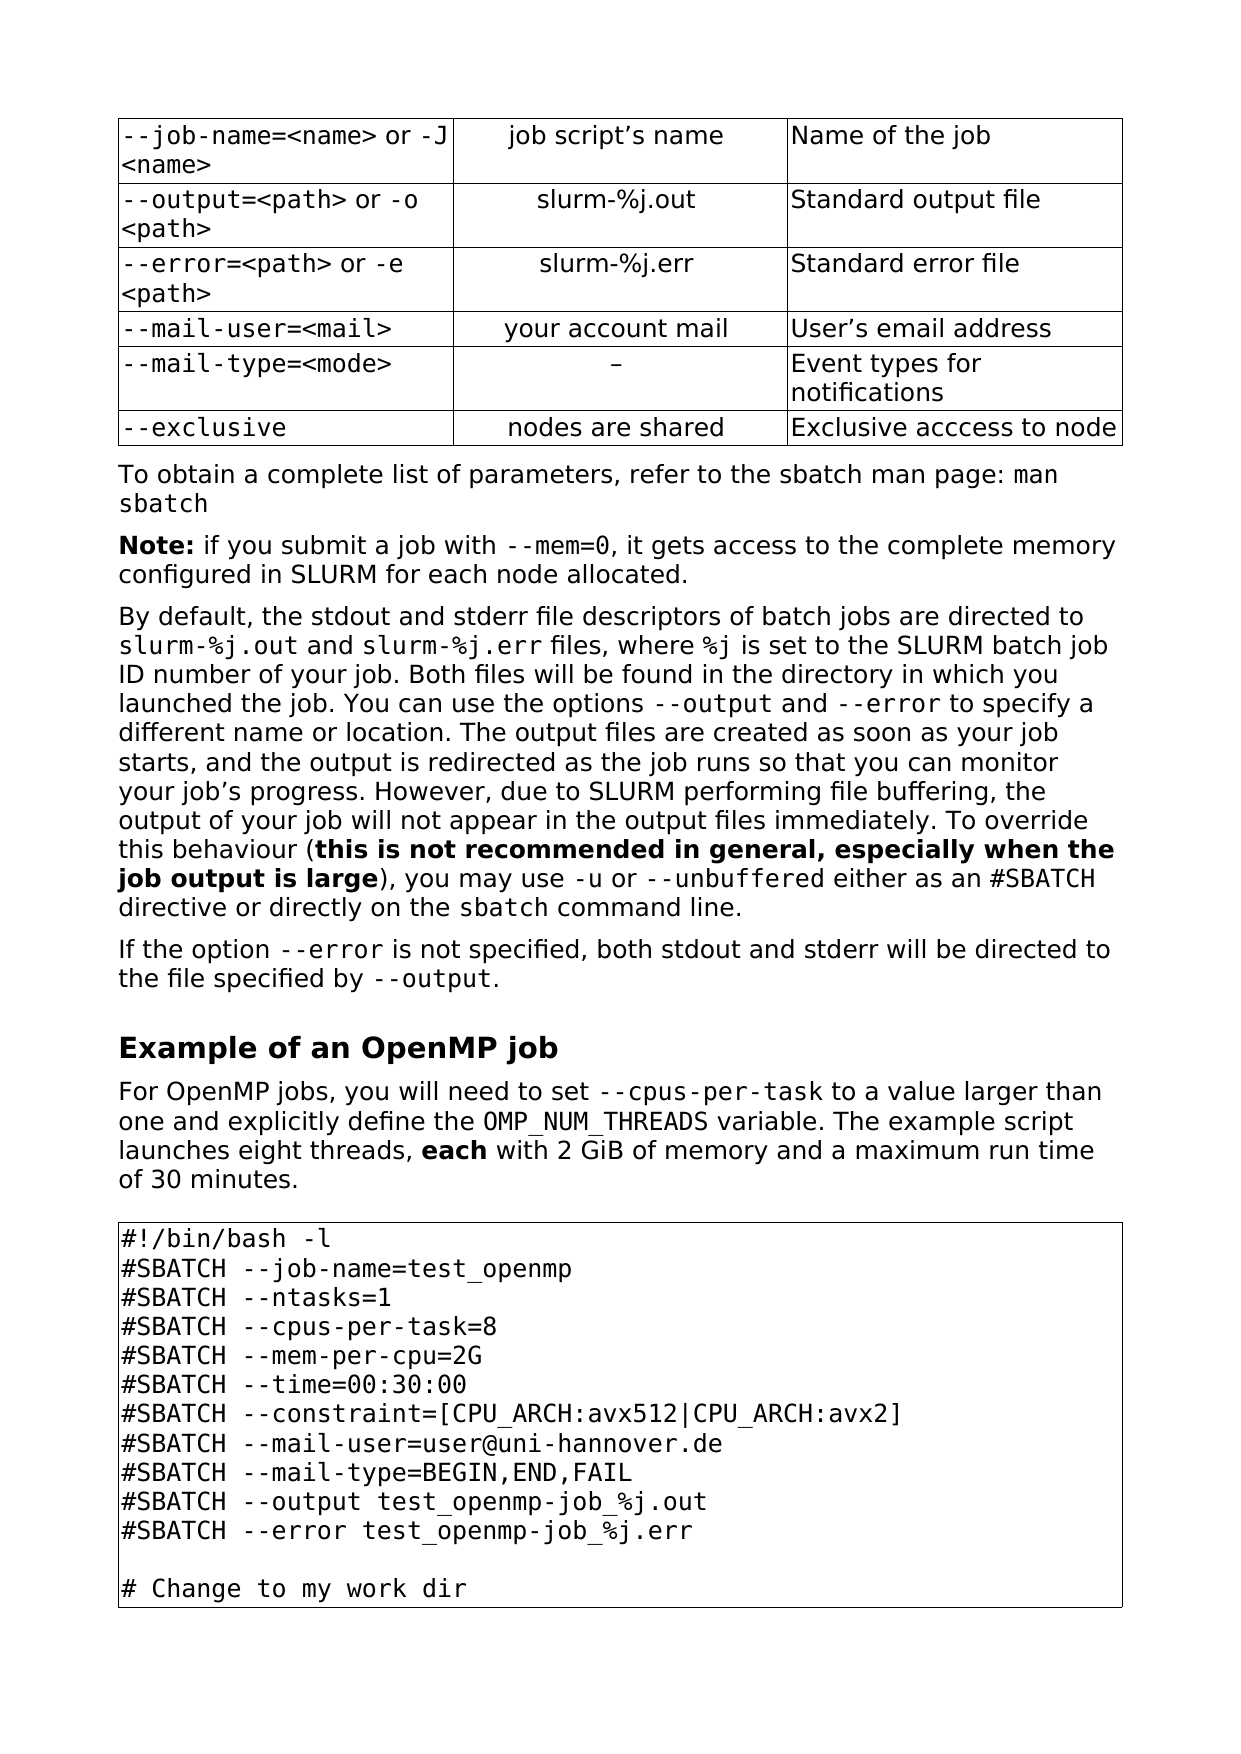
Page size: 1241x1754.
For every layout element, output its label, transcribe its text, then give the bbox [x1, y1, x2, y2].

table_cell job script’s name [454, 119, 787, 182]
table_header #!/bin/bash -l #SBATCH --job-name=test_openmp #SBATCH --ntasks=1 #SBATCH --cpus-per-task=8 #SBATCH --mem-per-cpu=2G #SBATCH --time=00:30:00 #SBATCH --constraint=[CPU_ARCH:avx512|CPU_ARCH:avx2] #SBATCH --mail-user=user@uni-hannover.de #SBATCH --mail-type=BEGIN,END,FAIL #SBATCH --output test_openmp-job_%j.out #SBATCH --error test_openmp-job_%j.err # Change to my work dir [119, 1223, 1122, 1607]
text By default, the stdout and stderr file descriptors of batch jobs are directed to slurm-%j.out and slurm-%j.err files, where %j is set to the SLURM batch job ID number of your job. Both files will be found in the directory in which you launched the job. You can use the options --output and --error to specify a different name or location. The output files are created as soon as your job starts, and the output is redirected as the job runs so that you can monitor your job’s progress. However, due to SLURM performing file buffering, the output of your job will not appear in the output files immediately. To override this behaviour (this is not recommended in general, especially when the job output is large), you may use -u or --unbuffered either as an #SBATCH directive or directly on the sbatch command line. [118, 602, 1122, 923]
text To obtain a complete list of parameters, refer to the sbatch man page: man sbatch [118, 460, 1122, 519]
text If the option --error is not specified, both stdout and stderr will be directed to the file specified by --output. [118, 935, 1122, 994]
table_cell – [454, 347, 787, 410]
table_cell Event types for notifications [788, 347, 1122, 410]
table_cell --error=<path> or -e <path> [119, 248, 453, 311]
text For OpenMP jobs, you will need to set --cpus-per-task to a value larger than one and explicitly define the OMP_NUM_THREADS variable. The example script launches eight threads, each with 2 GiB of memory and a maximum run time of 30 minutes. [118, 1078, 1122, 1194]
table_cell Exclusive acccess to node [788, 411, 1122, 445]
table_cell --output=<path> or -o <path> [119, 184, 453, 247]
text Note: if you submit a job with --mem=0, it gets access to the complete memory configured in SLURM for each node allocated. [118, 531, 1122, 589]
table_cell slurm-%j.out [454, 184, 787, 247]
table_cell Standard error file [788, 248, 1122, 311]
table_cell slurm-%j.err [454, 248, 787, 311]
table_cell --exclusive [119, 411, 453, 445]
table_cell Name of the job [788, 119, 1122, 182]
table_cell your account mail [454, 312, 787, 346]
table_cell nodes are shared [454, 411, 787, 445]
table_cell --mail-user=<mail> [119, 312, 453, 346]
table_cell Standard output file [788, 184, 1122, 247]
table_cell --mail-type=<mode> [119, 347, 453, 410]
subtitle Example of an OpenMP job [118, 1031, 1122, 1065]
table_cell --job-name=<name> or -J <name> [119, 119, 453, 182]
table_cell User’s email address [788, 312, 1122, 346]
